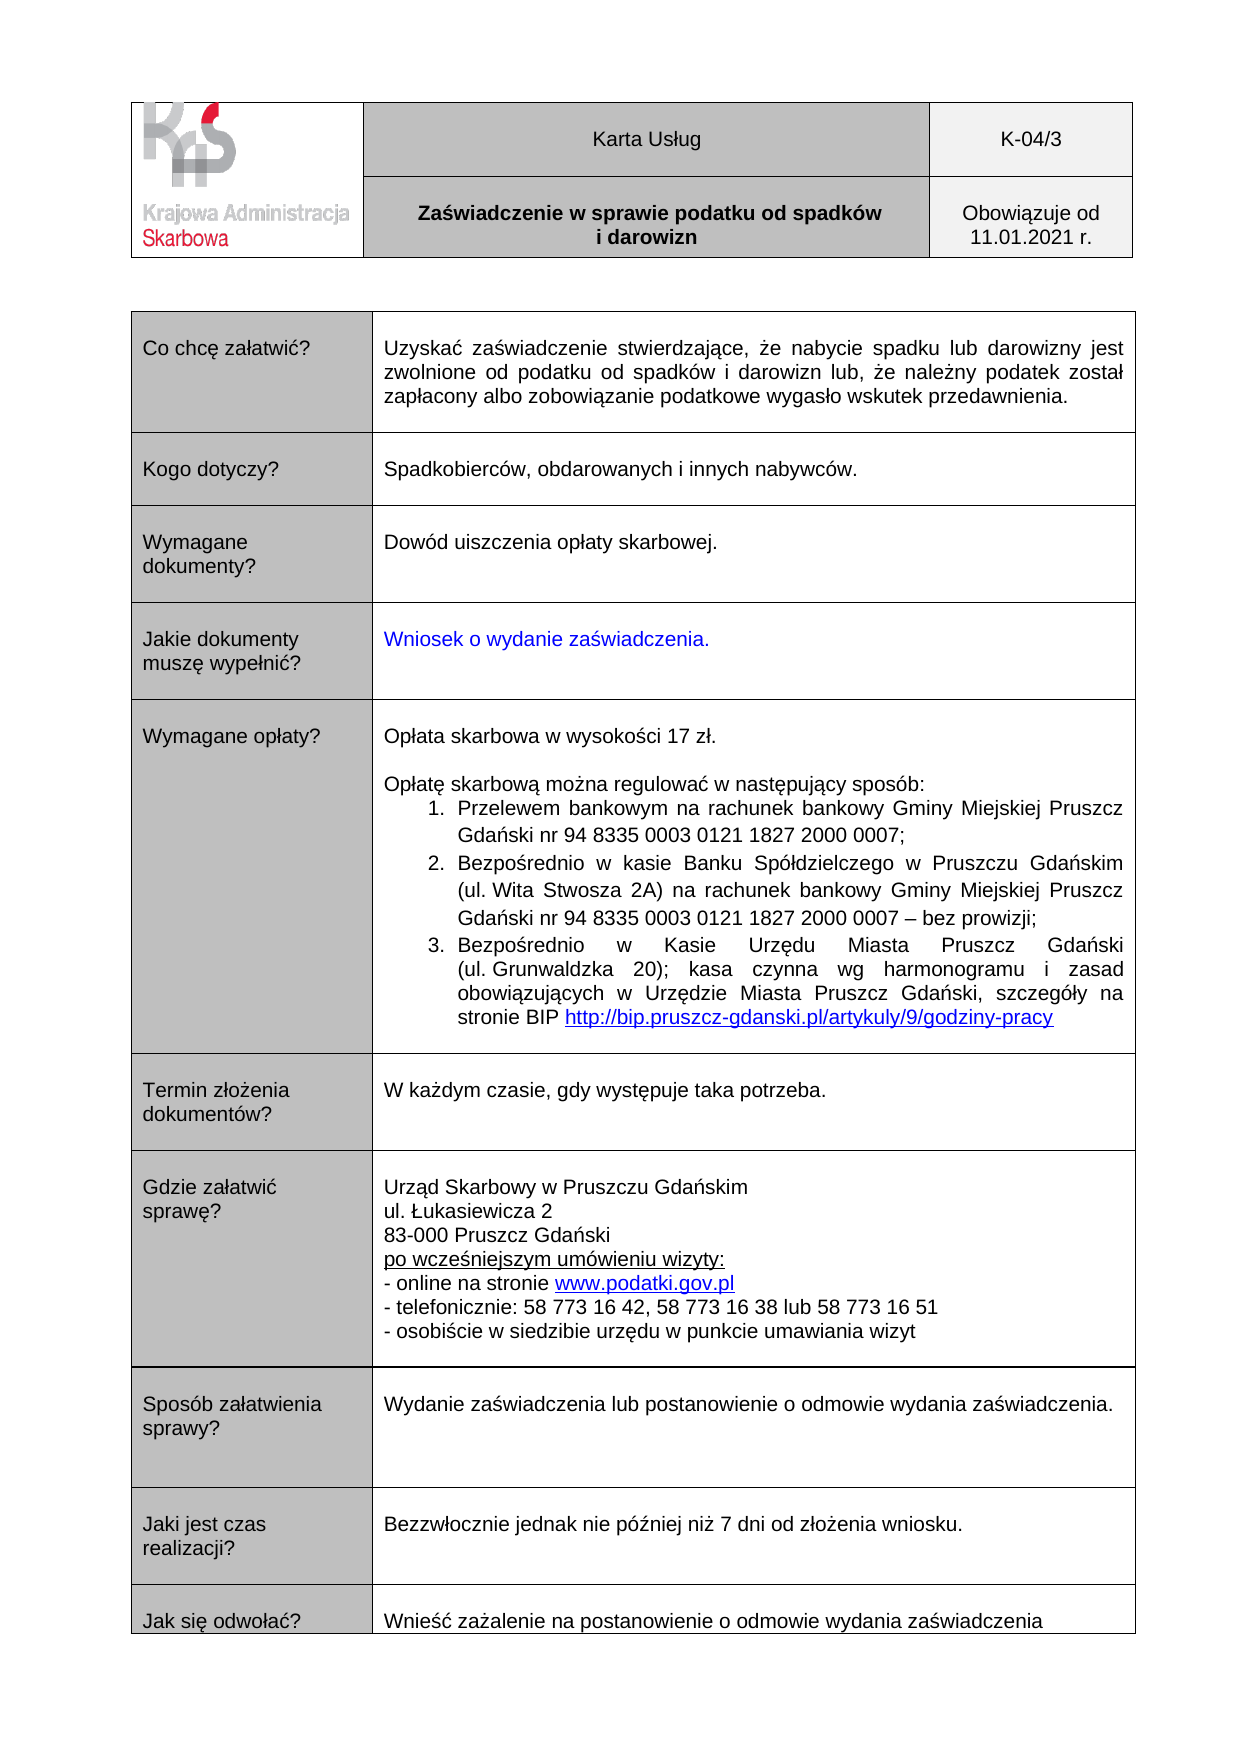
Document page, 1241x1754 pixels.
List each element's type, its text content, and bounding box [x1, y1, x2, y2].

table_cell Wydanie zaświadczenia lub postanowienie o odmowie wydania zaświadczenia. [373, 1368, 1135, 1487]
table_cell Bezzwłocznie jednak nie później niż 7 dni od złożenia wniosku. [373, 1488, 1135, 1584]
table_cell Wymagane opłaty? [132, 700, 372, 1053]
table_cell Urząd Skarbowy w Pruszczu Gdańskim ul. Łukasiewicza 2 83-000 Pruszcz Gdański po wcześniejszym umówieniu wizyty: - online na stronie www.podatki.gov.pl - telefonicznie: 58 773 16 42, 58 773 16 38 lub 58 773 16 51 - osobiście w siedzibie urzędu w punkcie umawiania wizyt [373, 1151, 1135, 1366]
table_cell Wymagane dokumenty? [132, 506, 372, 602]
table_cell Termin złożenia dokumentów? [132, 1054, 372, 1150]
table_cell Wniosek o wydanie zaświadczenia. [373, 603, 1135, 699]
table_header K-04/3 [930, 103, 1132, 176]
picture [142, 102, 349, 257]
table_cell W każdym czasie, gdy występuje taka potrzeba. [373, 1054, 1135, 1150]
table_cell Jakie dokumenty muszę wypełnić? [132, 603, 372, 699]
table_header Uzyskać zaświadczenie stwierdzające, że nabycie spadku lub darowizny jest zwolnione od podatku od spadków i darowizn lub, że należny podatek został zapłacony albo zobowiązanie podatkowe wygasło wskutek przedawnienia. [373, 312, 1135, 432]
table_cell Obowiązuje od 11.01.2021 r. [930, 177, 1132, 257]
table_cell Gdzie załatwić sprawę? [132, 1151, 372, 1366]
table_cell Spadkobierców, obdarowanych i innych nabywców. [373, 433, 1135, 505]
table_header [132, 103, 142, 257]
table_cell Opłata skarbowa w wysokości 17 zł. Opłatę skarbową można regulować w następujący sposób: Przelewem bankowym na rachunek bankowy Gminy Miejskiej Pruszcz Gdański nr 94 8335 0003 0121 1827 2000 0007; Bezpośrednio w kasie Banku Spółdzielczego w Pruszczu Gdańskim (ul. Wita Stwosza 2A) na rachunek bankowy Gminy Miejskiej Pruszcz Gdański nr 94 8335 0003 0121 1827 2000 0007 – bez prowizji; Bezpośrednio w Kasie Urzędu Miasta Pruszcz Gdański (ul. Grunwaldzka 20); kasa czynna wg harmonogramu i zasad obowiązujących w Urzędzie Miasta Pruszcz Gdański, szczegóły na stronie BIP http://bip.pruszcz-gdanski.pl/artykuly/9/godziny-pracy [373, 700, 1135, 1053]
table_cell Wnieść zażalenie na postanowienie o odmowie wydania zaświadczenia [373, 1585, 1135, 1633]
table_header [143, 103, 363, 258]
table_header Karta Usług [364, 103, 929, 176]
table_cell Dowód uiszczenia opłaty skarbowej. [373, 506, 1135, 602]
table_header Co chcę załatwić? [132, 312, 372, 432]
table_cell Jaki jest czas realizacji? [132, 1488, 372, 1584]
table_cell Kogo dotyczy? [132, 433, 372, 505]
table_cell Zaświadczenie w sprawie podatku od spadków i darowizn [364, 177, 929, 257]
table_cell Jak się odwołać? [132, 1585, 372, 1633]
table_cell Sposób załatwienia sprawy? [132, 1368, 372, 1487]
